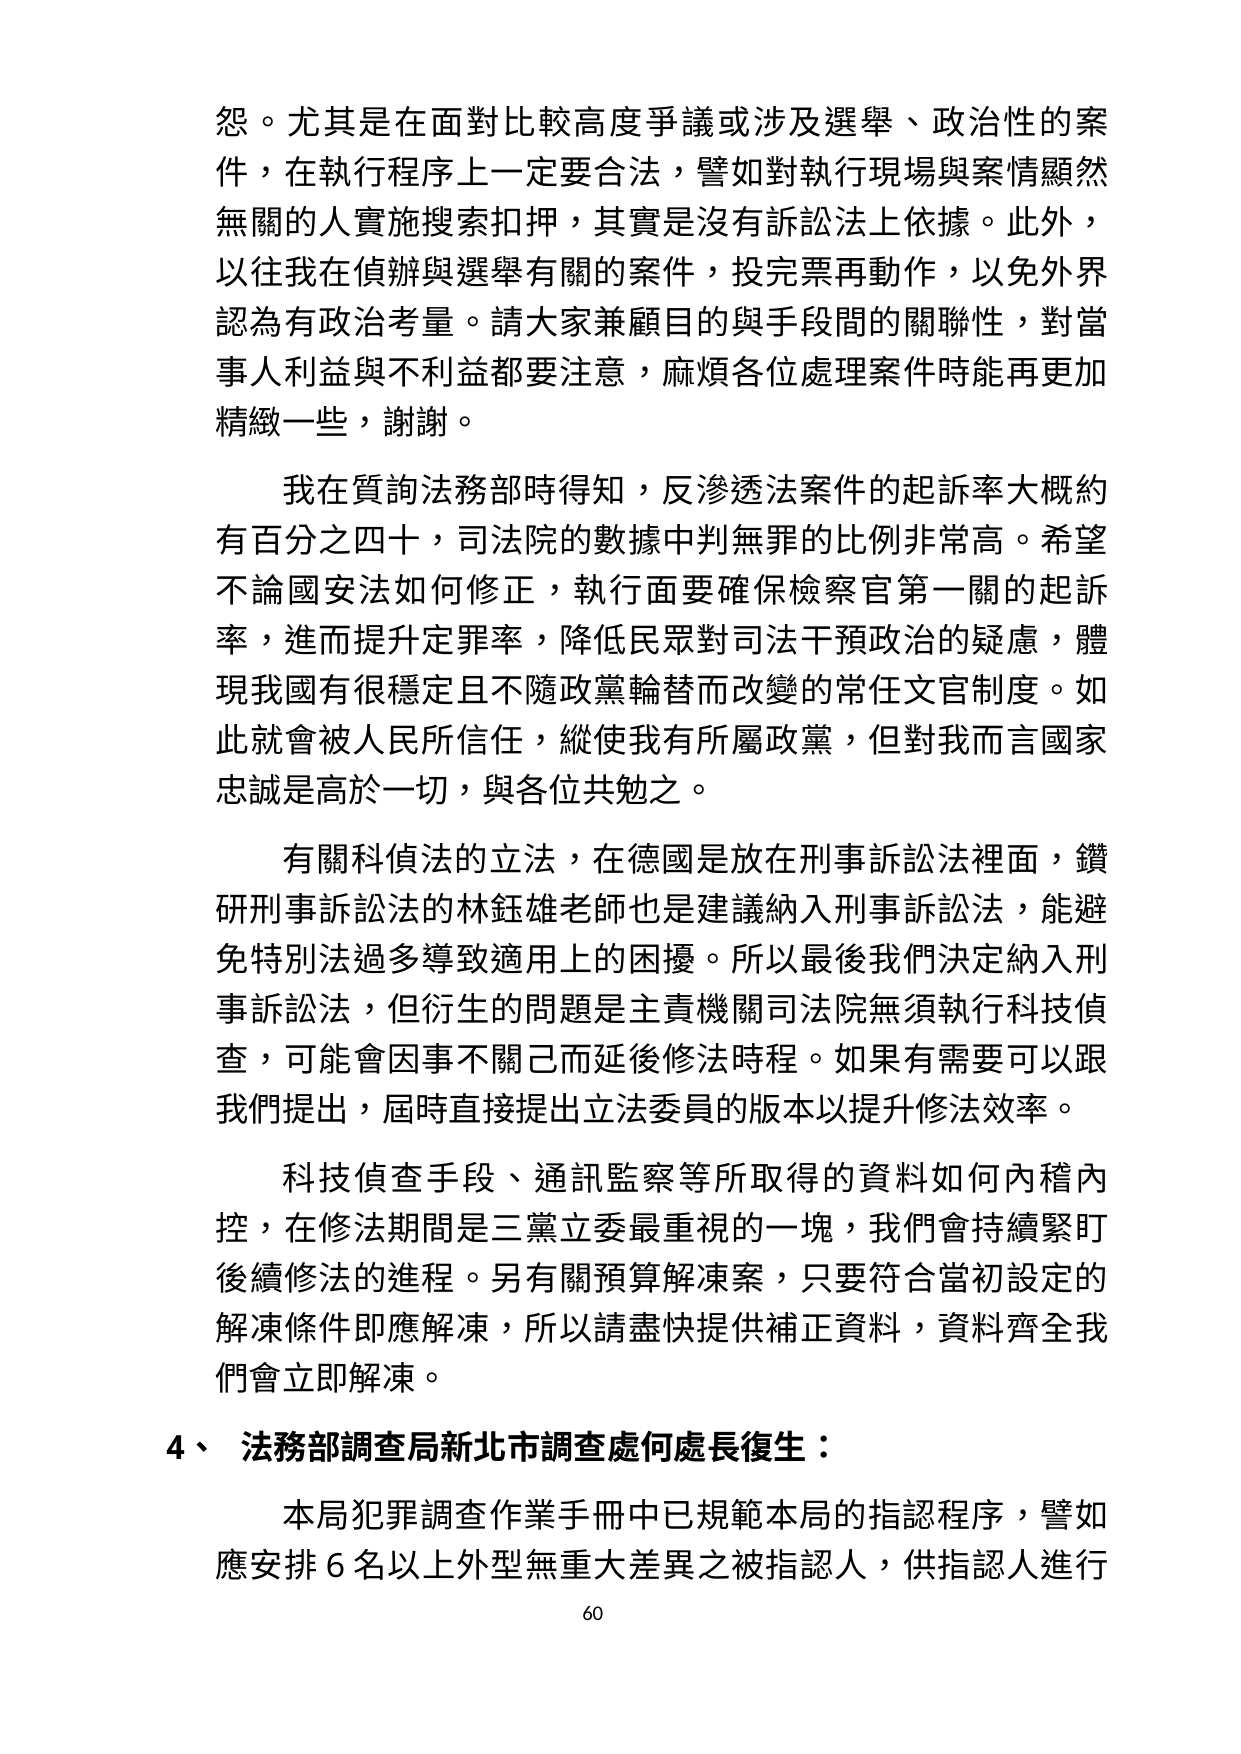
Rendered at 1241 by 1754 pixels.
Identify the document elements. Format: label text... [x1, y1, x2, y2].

text 本局犯罪調查作業手冊中已規範本局的指認程序，譬如應安排6名以上外型無重大差異之被指認人，供指認人進行 [215, 1488, 1110, 1588]
text 有關科偵法的立法，在德國是放在刑事訴訟法裡面，鑽研刑事訴訟法的林鈺雄老師也是建議納入刑事訴訟法，能避免特別法過多導致適用上的困擾。所以最後我們決定納入刑事訴訟法，但衍生的問題是主責機關司法院無須執行科技偵查，可能會因事不關己而延後修法時程。如果有需要可以跟我們提出，屆時直接提出立法委員的版本以提升修法效率。 [215, 832, 1110, 1132]
text 怨。尤其是在面對比較高度爭議或涉及選舉、政治性的案件，在執行程序上一定要合法，譬如對執行現場與案情顯然無關的人實施搜索扣押，其實是沒有訴訟法上依據。此外，以往我在偵辦與選舉有關的案件，投完票再動作，以免外界認為有政治考量。請大家兼顧目的與手段間的關聯性，對當事人利益與不利益都要注意，麻煩各位處理案件時能再更加精緻一些，謝謝。 [215, 94, 1110, 444]
list 法務部調查局新北市調查處何處長復生： [165, 1419, 1110, 1469]
text 科技偵查手段、通訊監察等所取得的資料如何內稽內控，在修法期間是三黨立委最重視的一塊，我們會持續緊盯後續修法的進程。另有關預算解凍案，只要符合當初設定的解凍條件即應解凍，所以請盡快提供補正資料，資料齊全我們會立即解凍。 [215, 1150, 1110, 1400]
text 我在質詢法務部時得知，反滲透法案件的起訴率大概約有百分之四十，司法院的數據中判無罪的比例非常高。希望不論國安法如何修正，執行面要確保檢察官第一關的起訴率，進而提升定罪率，降低民眾對司法干預政治的疑慮，體現我國有很穩定且不隨政黨輪替而改變的常任文官制度。如此就會被人民所信任，縱使我有所屬政黨，但對我而言國家忠誠是高於一切，與各位共勉之。 [215, 463, 1110, 813]
